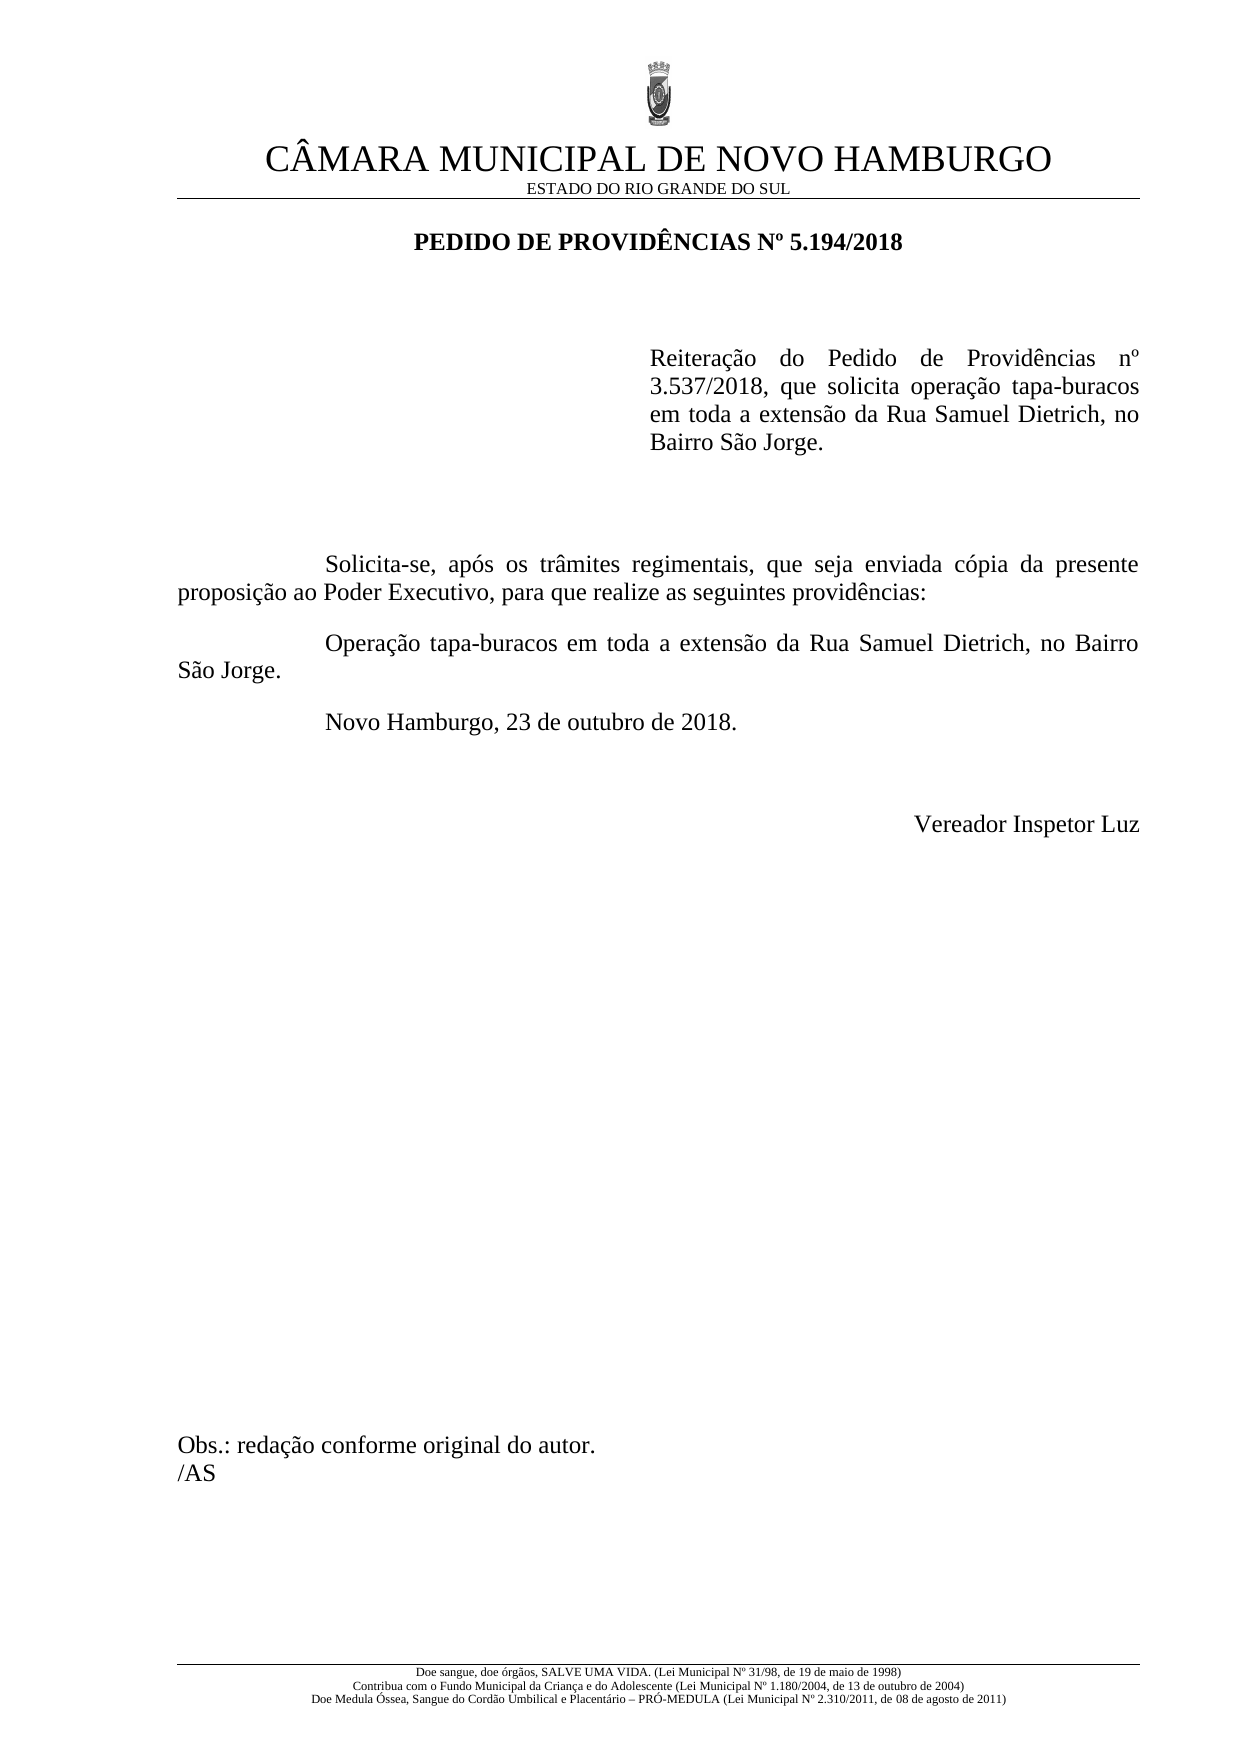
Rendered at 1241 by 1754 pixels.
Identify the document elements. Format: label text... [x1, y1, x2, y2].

text Obs.: redação conforme original do autor. [177, 1432, 1140, 1459]
text /AS [177, 1459, 1140, 1487]
text Novo Hamburgo, 23 de outubro de 2018. [177, 708, 1140, 736]
text Operação tapa-buracos em toda a extensão da Rua Samuel Dietrich, no Bairro São Jorge. [177, 629, 1140, 684]
text Solicita-se, após os trâmites regimentais, que seja enviada cópia da presente proposição ao Poder Executivo, para que realize as seguintes providências: [177, 550, 1140, 605]
text Reiteração do Pedido de Providências nº 3.537/2018, que solicita operação tapa-buracos em toda a extensão da Rua Samuel Dietrich, no Bairro São Jorge. [649, 344, 1140, 455]
text PEDIDO DE PROVIDÊNCIAS Nº 5.194/2018 [177, 228, 1140, 256]
text Vereador Inspetor Luz [177, 810, 1140, 838]
